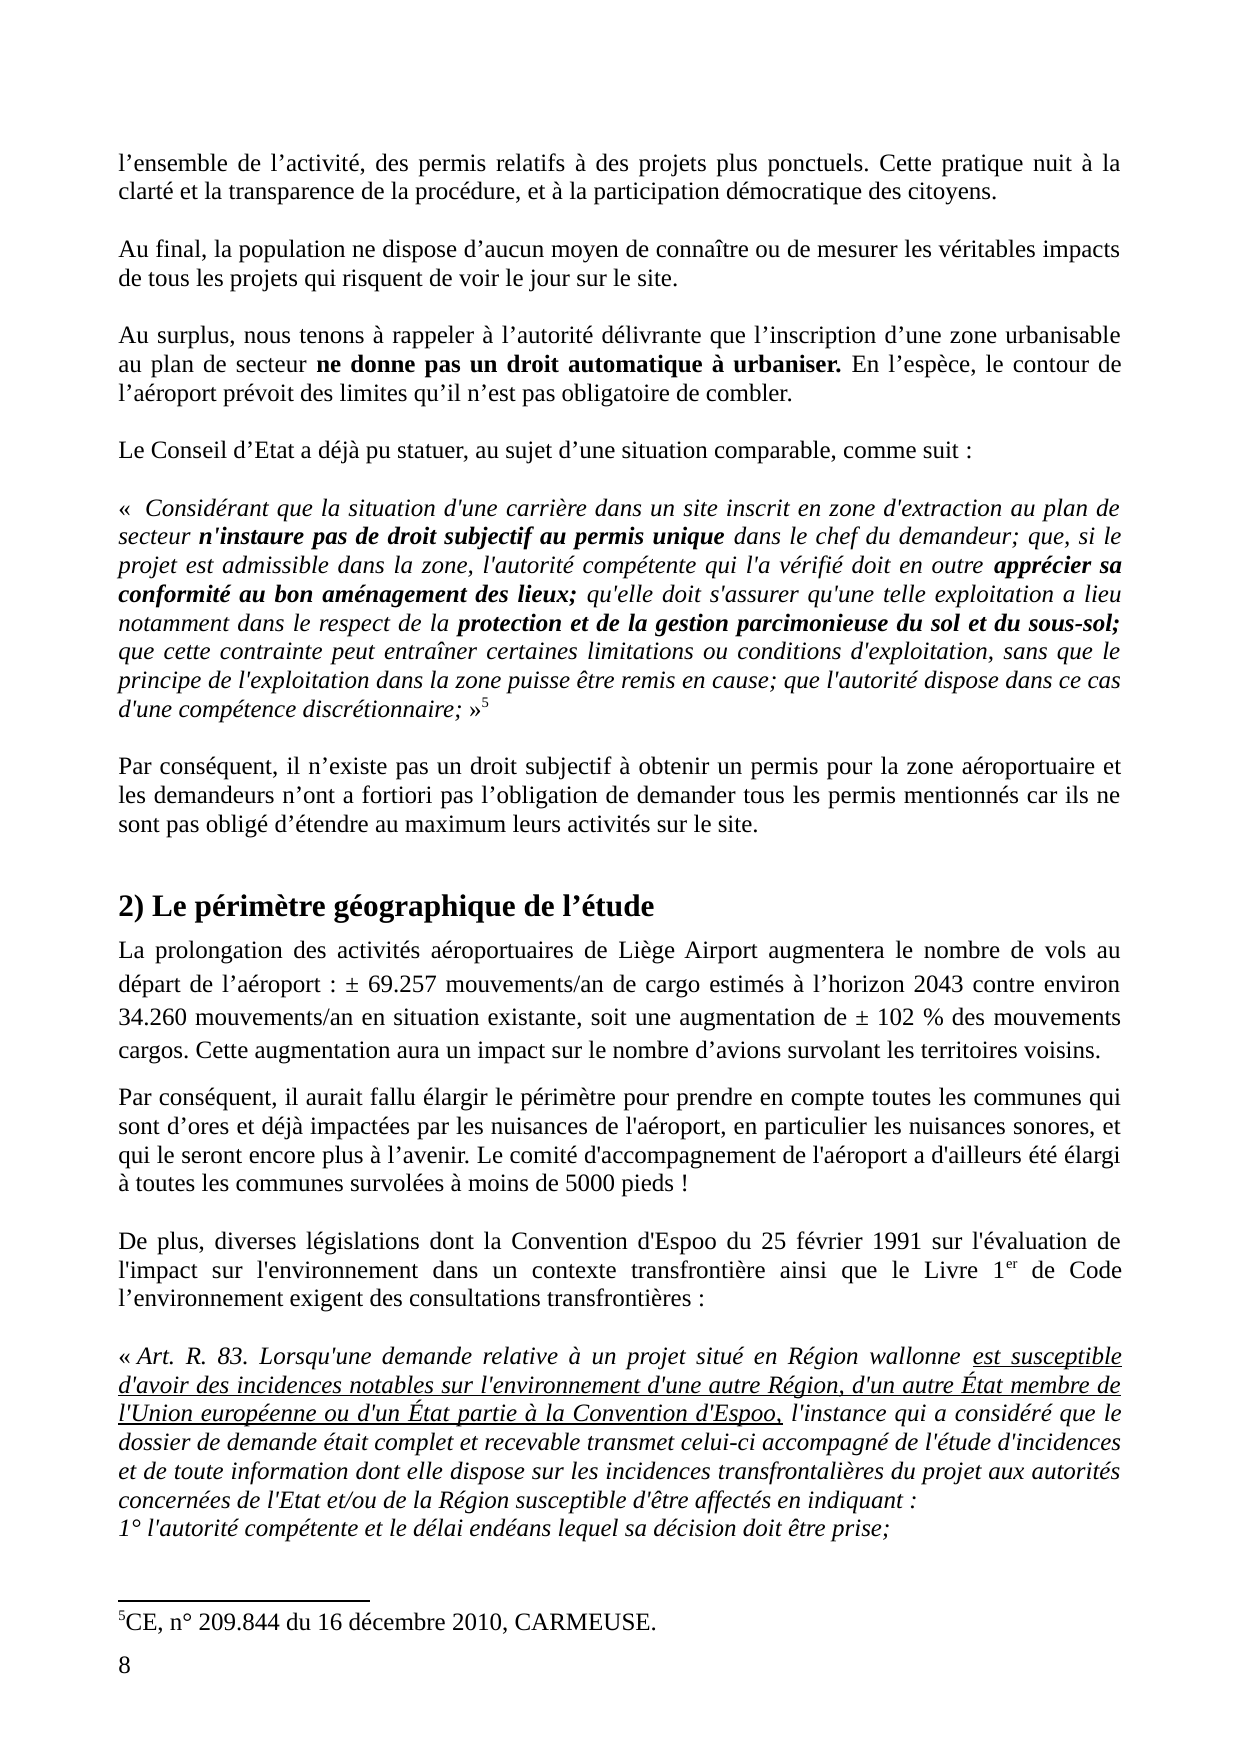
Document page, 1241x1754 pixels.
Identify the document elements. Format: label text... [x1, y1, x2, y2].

text « Considérant que la situation d'une carrière dans un site inscrit en zone d'extraction au plan de secteur n'instaure pas de droit subjectif au permis unique dans le chef du demandeur; que, si le projet est admissible dans la zone, l'autorité compétente qui l'a vérifié doit en outre apprécier sa conformité au bon aménagement des lieux; qu'elle doit s'assurer qu'une telle exploitation a lieu notamment dans le respect de la protection et de la gestion parcimonieuse du sol et du sous-sol; que cette contrainte peut entraîner certaines limitations ou conditions d'exploitation, sans que le principe de l'exploitation dans la zone puisse être remis en cause; que l'autorité dispose dans ce cas d'une compétence discrétionnaire; » [118, 493, 1122, 723]
text CE, n° 209.844 du 16 décembre 2010, CARMEUSE. [118, 1607, 1122, 1636]
text Au surplus, nous tenons à rappeler à l’autorité délivrante que l’inscription d’une zone urbanisable au plan de secteur ne donne pas un droit automatique à urbaniser. En l’espèce, le contour de l’aéroport prévoit des limites qu’il n’est pas obligatoire de combler. [118, 320, 1122, 406]
text La prolongation des activités aéroportuaires de Liège Airport augmentera le nombre de vols au départ de l’aéroport : ± 69.257 mouvements/an de cargo estimés à l’horizon 2043 contre environ 34.260 mouvements/an en situation existante, soit une augmentation de ± 102 % des mouvements cargos. Cette augmentation aura un impact sur le nombre d’avions survolant les territoires voisins. [118, 936, 1122, 1063]
text « Art. R. 83. Lorsqu'une demande relative à un projet situé en Région wallonne est susceptible d'avoir des incidences notables sur l'environnement d'une autre Région, d'un autre État membre de l'Union européenne ou d'un État partie à la Convention d'Espoo, l'instance qui a considéré que le dossier de demande était complet et recevable transmet celui-ci accompagné de l'étude d'incidences et de toute information dont elle dispose sur les incidences transfrontalières du projet aux autorités concernées de l'Etat et/ou de la Région susceptible d'être affectés en indiquant : [118, 1341, 1122, 1513]
text Par conséquent, il aurait fallu élargir le périmètre pour prendre en compte toutes les communes qui sont d’ores et déjà impactées par les nuisances de l'aéroport, en particulier les nuisances sonores, et qui le seront encore plus à l’avenir. Le comité d'accompagnement de l'aéroport a d'ailleurs été élargi à toutes les communes survolées à moins de 5000 pieds ! [118, 1082, 1122, 1197]
subtitle 2) Le périmètre géographique de l’étude [118, 887, 1122, 923]
text Par conséquent, il n’existe pas un droit subjectif à obtenir un permis pour la zone aéroportuaire et les demandeurs n’ont a fortiori pas l’obligation de demander tous les permis mentionnés car ils ne sont pas obligé d’étendre au maximum leurs activités sur le site. [118, 751, 1122, 838]
text De plus, diverses législations dont la Convention d'Espoo du 25 février 1991 sur l'évaluation de l'impact sur l'environnement dans un contexte transfrontière ainsi que le Livre 1er de Code l’environnement exigent des consultations transfrontières : [118, 1226, 1122, 1312]
text Au final, la population ne dispose d’aucun moyen de connaître ou de mesurer les véritables impacts de tous les projets qui risquent de voir le jour sur le site. [118, 234, 1122, 291]
text Le Conseil d’Etat a déjà pu statuer, au sujet d’une situation comparable, comme suit : [118, 435, 1122, 464]
text 1° l'autorité compétente et le délai endéans lequel sa décision doit être prise; [118, 1513, 1122, 1542]
text l’ensemble de l’activité, des permis relatifs à des projets plus ponctuels. Cette pratique nuit à la clarté et la transparence de la procédure, et à la participation démocratique des citoyens. [118, 148, 1122, 205]
